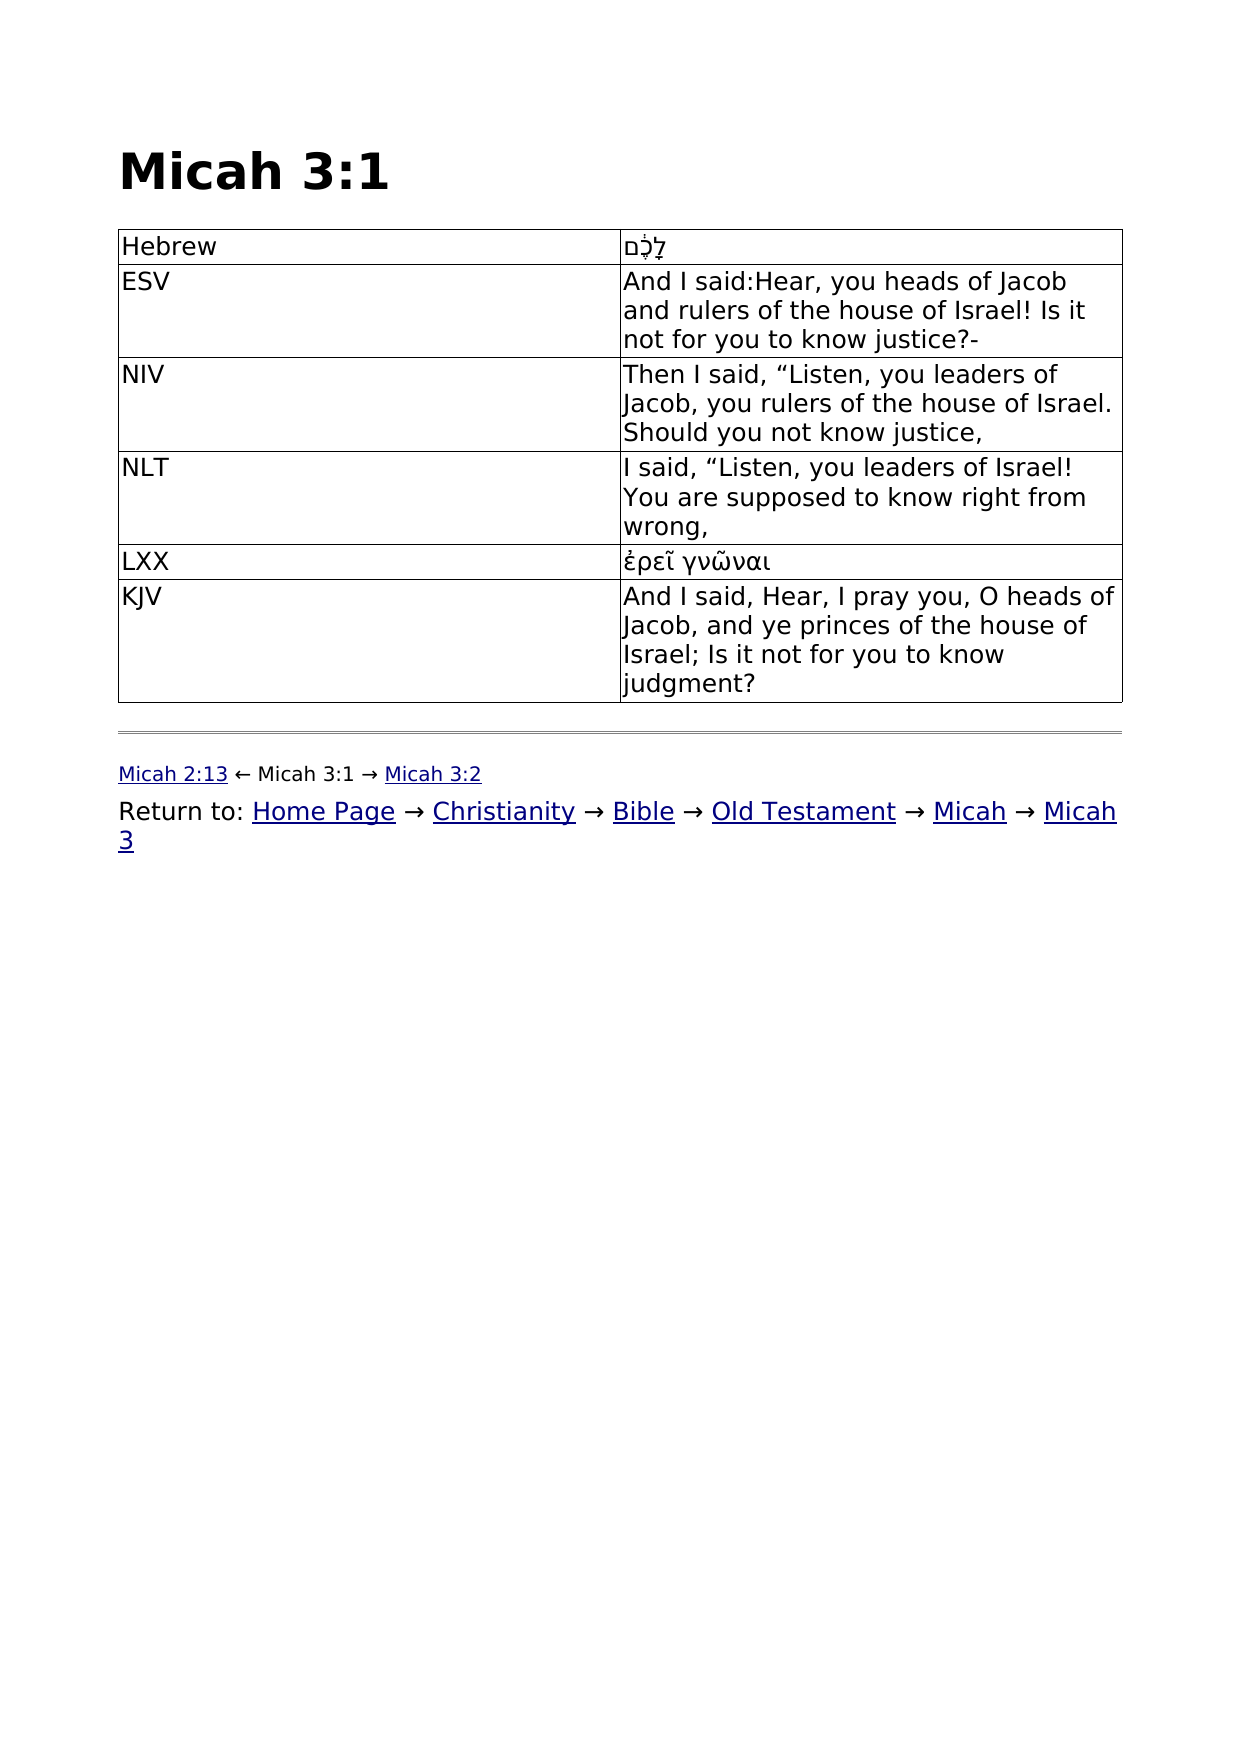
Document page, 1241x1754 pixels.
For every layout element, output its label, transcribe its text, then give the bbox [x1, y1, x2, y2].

table_cell ESV [119, 265, 620, 357]
table_cell KJV [119, 580, 620, 702]
table_cell NIV [119, 358, 620, 451]
text Micah 2:13 ← Micah 3:1 → Micah 3:2 [118, 763, 1122, 797]
table_header לָכֶ֔ם [621, 230, 1122, 264]
table_cell Then I said, “Listen, you leaders of Jacob, you rulers of the house of Israel. Should you not know justice, [621, 358, 1122, 451]
subtitle Micah 3:1 [118, 143, 1122, 201]
table_cell And I said, Hear, I pray you, O heads of Jacob, and ye princes of the house of Israel; Is it not for you to know judgment? [621, 580, 1122, 702]
text Return to: Home Page → Christianity → Bible → Old Testament → Micah → Micah 3 [118, 797, 1122, 855]
table_cell ἐρεῖ γνῶναι [621, 545, 1122, 579]
table_cell I said, “Listen, you leaders of Israel! You are supposed to know right from wrong, [621, 452, 1122, 544]
table_cell And I said:Hear, you heads of Jacob and rulers of the house of Israel! Is it not for you to know justice?- [621, 265, 1122, 357]
table_cell LXX [119, 545, 620, 579]
table_header Hebrew [119, 230, 620, 264]
table_cell NLT [119, 452, 620, 544]
